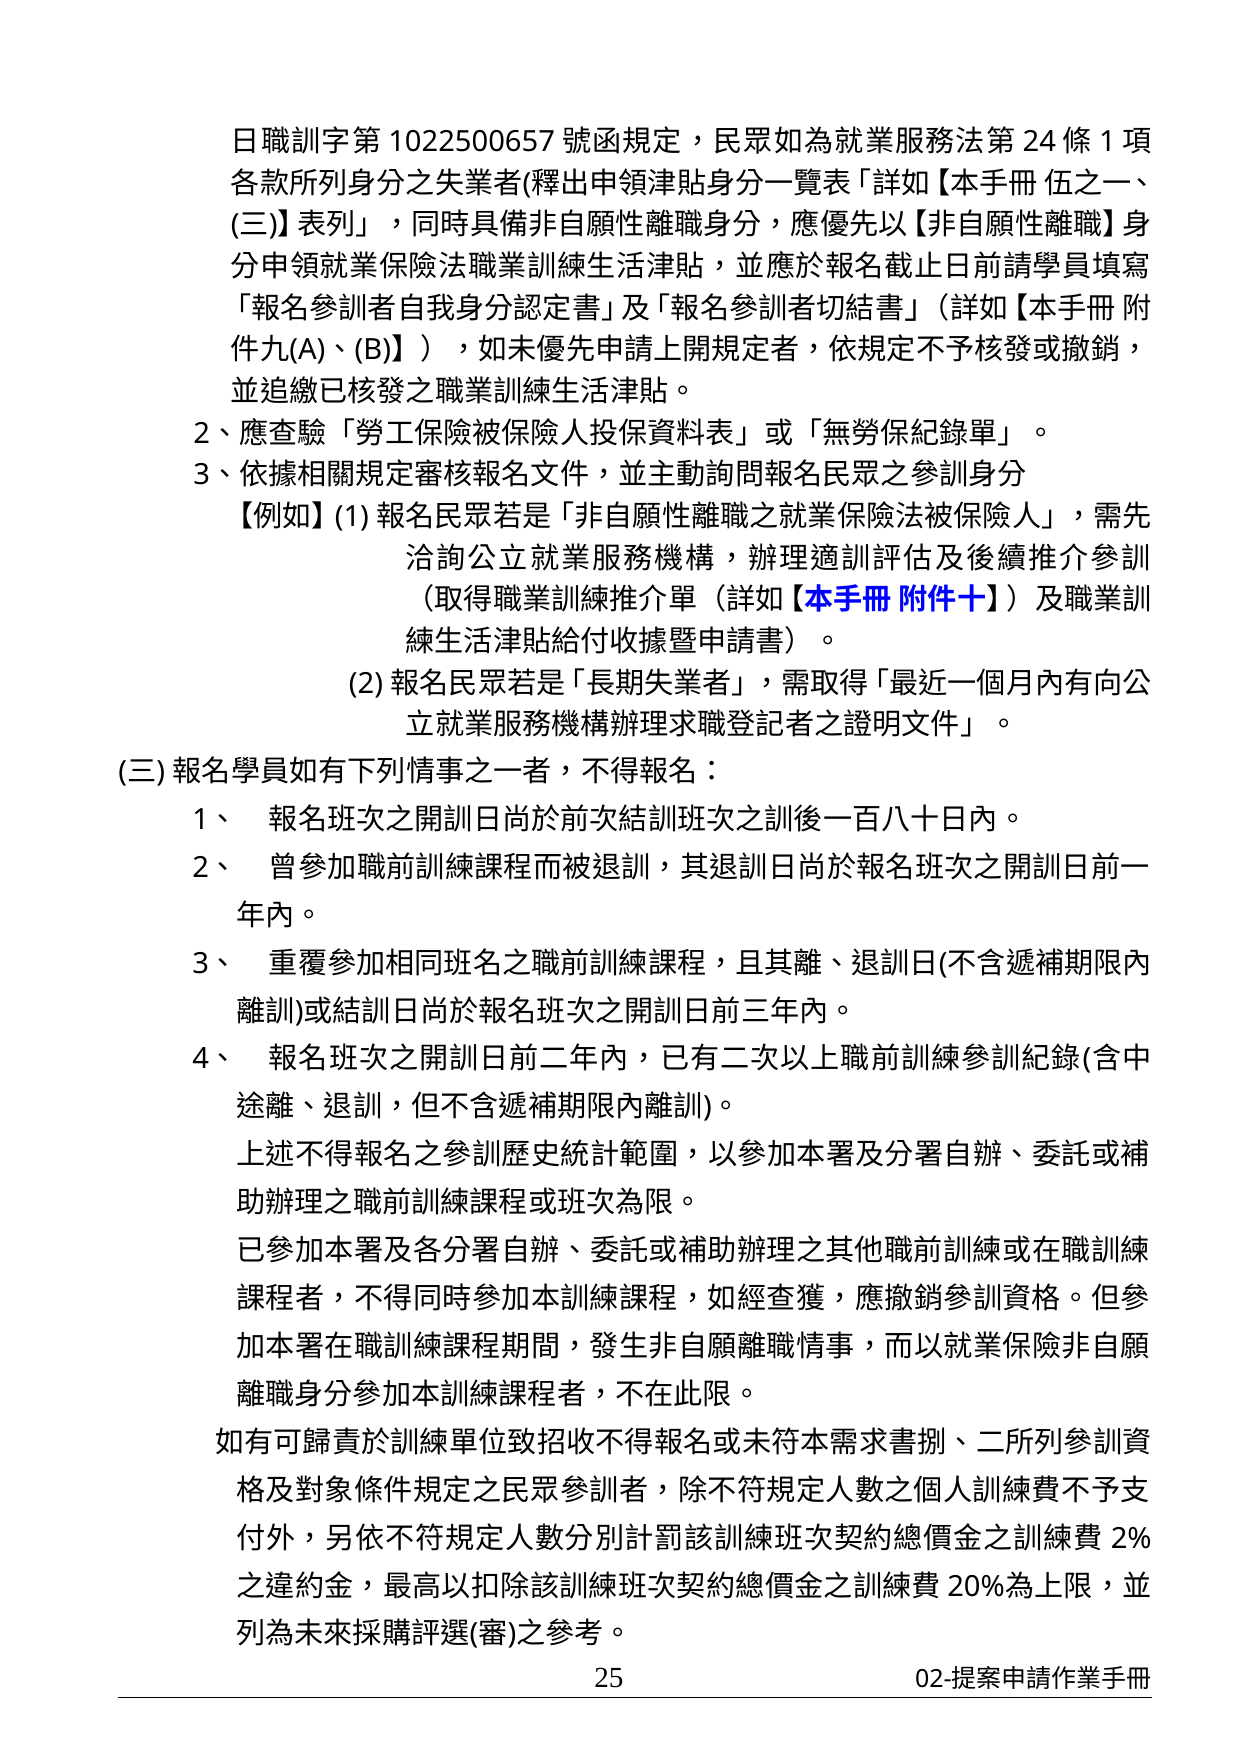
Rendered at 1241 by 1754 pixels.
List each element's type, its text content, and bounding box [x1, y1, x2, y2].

list 重覆參加相同班名之職前訓練課程，且其離、退訓日(不含遞補期限內離訓)或結訓日尚於報名班次之開訓日前三年內。 [192, 935, 1152, 1031]
text 【例如】(1) 報名民眾若是「非自願性離職之就業保險法被保險人」，需先洽詢公立就業服務機構，辦理適訓評估及後續推介參訓（取得職業訓練推介單（詳如【本手冊 附件十】）及職業訓練生活津貼給付收據暨申請書）。 [230, 493, 1152, 660]
text 已參加本署及各分署自辦、委託或補助辦理之其他職前訓練或在職訓練課程者，不得同時參加本訓練課程，如經查獲，應撤銷參訓資格。但參加本署在職訓練課程期間，發生非自願離職情事，而以就業保險非自願離職身分參加本訓練課程者，不在此限。 [192, 1222, 1152, 1414]
text (2) 報名民眾若是「長期失業者」，需取得「最近一個月內有向公立就業服務機構辦理求職登記者之證明文件」。 [349, 660, 1152, 743]
text 如有可歸責於訓練單位致招收不得報名或未符本需求書捌、二所列參訓資格及對象條件規定之民眾參訓者，除不符規定人數之個人訓練費不予支付外，另依不符規定人數分別計罰該訓練班次契約總價金之訓練費2%之違約金，最高以扣除該訓練班次契約總價金之訓練費20%為上限，並列為未來採購評選(審)之參考。 [192, 1414, 1152, 1653]
text 3、依據相關規定審核報名文件，並主動詢問報名民眾之參訓身分 [193, 451, 1152, 493]
text 上述不得報名之參訓歷史統計範圍，以參加本署及分署自辦、委託或補助辦理之職前訓練課程或班次為限。 [192, 1126, 1152, 1222]
list 報名班次之開訓日前二年內，已有二次以上職前訓練參訓紀錄(含中途離、退訓，但不含遞補期限內離訓)。 [192, 1031, 1152, 1126]
text 1、依據勞動部勞動力發展署(原行政院勞工委員會職業訓練局)102年9月3日職訓字第1022500657號函規定，民眾如為就業服務法第24條1項各款所列身分之失業者(釋出申領津貼身分一覽表「詳如【本手冊 伍之一、(三)】表列」，同時具備非自願性離職身分，應優先以【非自願性離職】身分申領就業保險法職業訓練生活津貼，並應於報名截止日前請學員填寫「報名參訓者自我身分認定書」及「報名參訓者切結書」（詳如【本手冊 附件九(A)、(B)】），如未優先申請上開規定者，依規定不予核發或撤銷，並追繳已核發之職業訓練生活津貼。 [193, 118, 1152, 410]
text (三) 報名學員如有下列情事之一者，不得報名： [118, 743, 1152, 791]
list 報名班次之開訓日尚於前次結訓班次之訓後一百八十日內。 [192, 791, 1152, 839]
text 2、應查驗「勞工保險被保險人投保資料表」或「無勞保紀錄單」。 [193, 410, 1152, 451]
list 曾參加職前訓練課程而被退訓，其退訓日尚於報名班次之開訓日前一年內。 [192, 839, 1152, 935]
